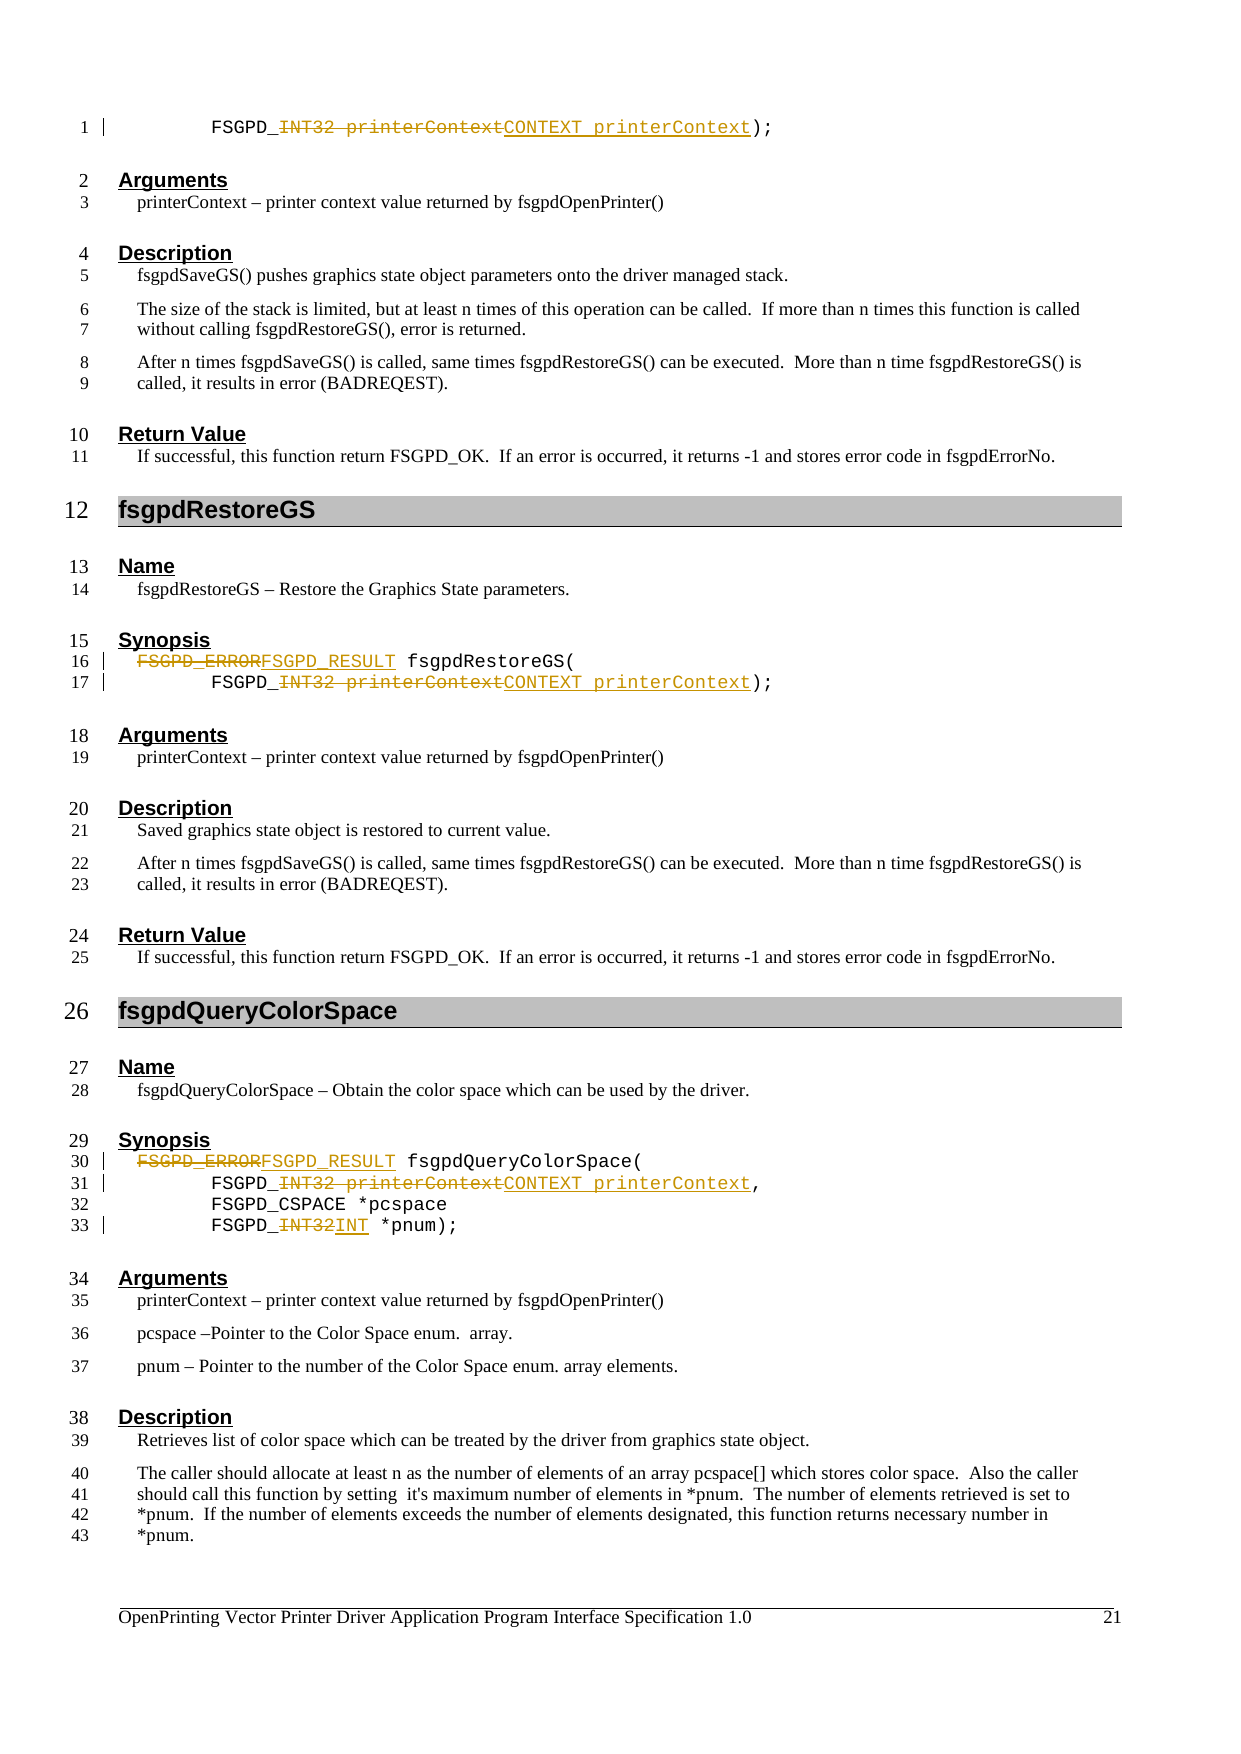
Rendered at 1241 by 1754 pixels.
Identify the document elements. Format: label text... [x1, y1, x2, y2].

text FSGPD_RESULT fsgpdRestoreGS( FSGPD_CONTEXT printerContext); [137, 652, 1103, 694]
subtitle fsgpdQueryColorSpace [118, 997, 1122, 1027]
subtitle Arguments [118, 1266, 1122, 1290]
text fsgpdQueryColorSpace – Obtain the color space which can be used by the driver. [137, 1079, 1103, 1100]
subtitle Arguments [118, 723, 1122, 746]
text The caller should allocate at least n as the number of elements of an array pcspace[] which stores color space. Also the caller should call this function by setting it's maximum number of elements in *pnum. The number of elements retrieved is set to *pnum. If the number of elements exceeds the number of elements designated, this function returns necessary number in *pnum. [137, 1462, 1103, 1545]
text Saved graphics state object is restored to current value. [137, 819, 1103, 840]
text pcspace –Pointer to the Color Space enum. array. [137, 1323, 1103, 1344]
text The size of the stack is limited, but at least n times of this operation can be called. If more than n times this function is called without calling fsgpdRestoreGS(), error is returned. [137, 298, 1103, 339]
text pnum – Pointer to the number of the Color Space enum. array elements. [137, 1356, 1103, 1377]
subtitle Return Value [118, 923, 1122, 947]
text Retrieves list of color space which can be treated by the driver from graphics state object. [137, 1429, 1103, 1450]
text printerContext – printer context value returned by fsgpdOpenPrinter() [137, 192, 1103, 212]
text fsgpdRestoreGS – Restore the Graphics State parameters. [137, 578, 1103, 599]
subtitle fsgpdRestoreGS [118, 496, 1122, 526]
text After n times fsgpdSaveGS() is called, same times fsgpdRestoreGS() can be executed. More than n time fsgpdRestoreGS() is called, it results in error (BADREQEST). [137, 853, 1103, 894]
text If successful, this function return FSGPD_OK. If an error is occurred, it returns -1 and stores error code in fsgpdErrorNo. [137, 446, 1103, 467]
text After n times fsgpdSaveGS() is called, same times fsgpdRestoreGS() can be executed. More than n time fsgpdRestoreGS() is called, it results in error (BADREQEST). [137, 352, 1103, 393]
subtitle Description [118, 242, 1122, 265]
subtitle Arguments [118, 168, 1122, 192]
subtitle Description [118, 796, 1122, 819]
text If successful, this function return FSGPD_OK. If an error is occurred, it returns -1 and stores error code in fsgpdErrorNo. [137, 947, 1103, 967]
subtitle Name [118, 555, 1122, 578]
text FSGPD_RESULT fsgpdQueryColorSpace( FSGPD_CONTEXT printerContext, FSGPD_CSPACE *pcspace FSGPD_INT *pnum); [137, 1152, 1103, 1237]
text printerContext – printer context value returned by fsgpdOpenPrinter() [137, 746, 1103, 767]
subtitle Return Value [118, 423, 1122, 446]
text FSGPD_RESULT fsgpdSaveGS( FSGPD_CONTEXT printerContext); [137, 118, 1103, 139]
subtitle Synopsis [118, 628, 1122, 652]
subtitle Synopsis [118, 1129, 1122, 1152]
subtitle Description [118, 1406, 1122, 1429]
text printerContext – printer context value returned by fsgpdOpenPrinter() [137, 1290, 1103, 1310]
subtitle Name [118, 1056, 1122, 1079]
text fsgpdSaveGS() pushes graphics state object parameters onto the driver managed stack. [137, 265, 1103, 286]
